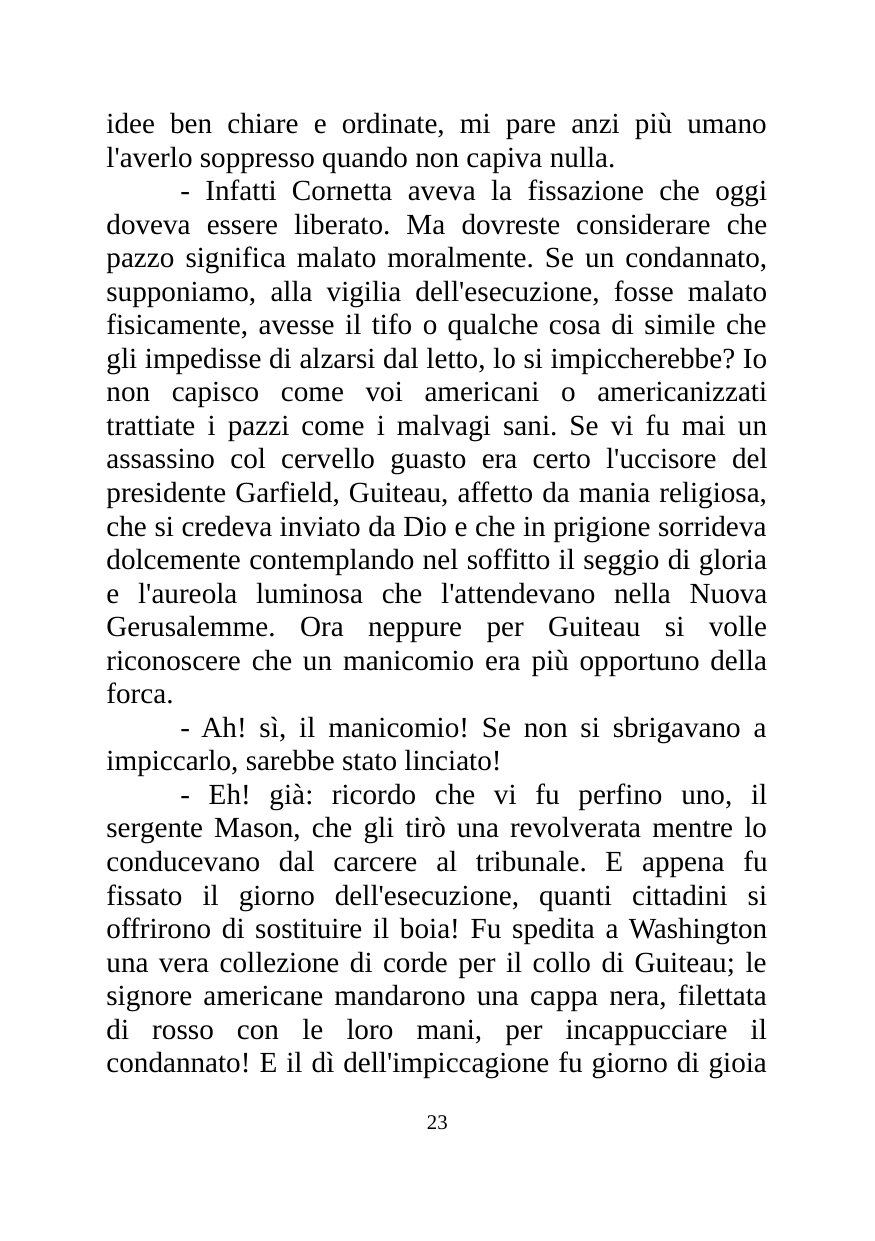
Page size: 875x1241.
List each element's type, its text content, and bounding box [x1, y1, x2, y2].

text - Eh! già: ricordo che vi fu perfino uno, il sergente Mason, che gli tirò una revolverata mentre lo conducevano dal carcere al tribunale. E appena fu fissato il giorno dell'esecuzione, quanti cittadini si offrirono di sostituire il boia! Fu spedita a Washington una vera collezione di corde per il collo di Guiteau; le signore americane mandarono una cappa nera, filettata di rosso con le loro mani, per incappucciare il condannato! E il dì dell'impiccagione fu giorno di gioia [106, 777, 768, 1079]
text - Ah! sì, il manicomio! Se non si sbrigavano a impiccarlo, sarebbe stato linciato! [106, 710, 768, 777]
text - Infatti Cornetta aveva la fissazione che oggi doveva essere liberato. Ma dovreste considerare che pazzo significa malato moralmente. Se un condannato, supponiamo, alla vigilia dell'esecuzione, fosse malato fisicamente, avesse il tifo o qualche cosa di simile che gli impedisse di alzarsi dal letto, lo si impiccherebbe? Io non capisco come voi americani o americanizzati trattiate i pazzi come i malvagi sani. Se vi fu mai un assassino col cervello guasto era certo l'uccisore del presidente Garfield, Guiteau, affetto da mania religiosa, che si credeva inviato da Dio e che in prigione sorrideva dolcemente contemplando nel soffitto il seggio di gloria e l'aureola luminosa che l'attendevano nella Nuova Gerusalemme. Ora neppure per Guiteau si volle riconoscere che un manicomio era più opportuno della forca. [106, 173, 768, 710]
text idee ben chiare e ordinate, mi pare anzi più umano l'averlo soppresso quando non capiva nulla. [106, 106, 768, 173]
